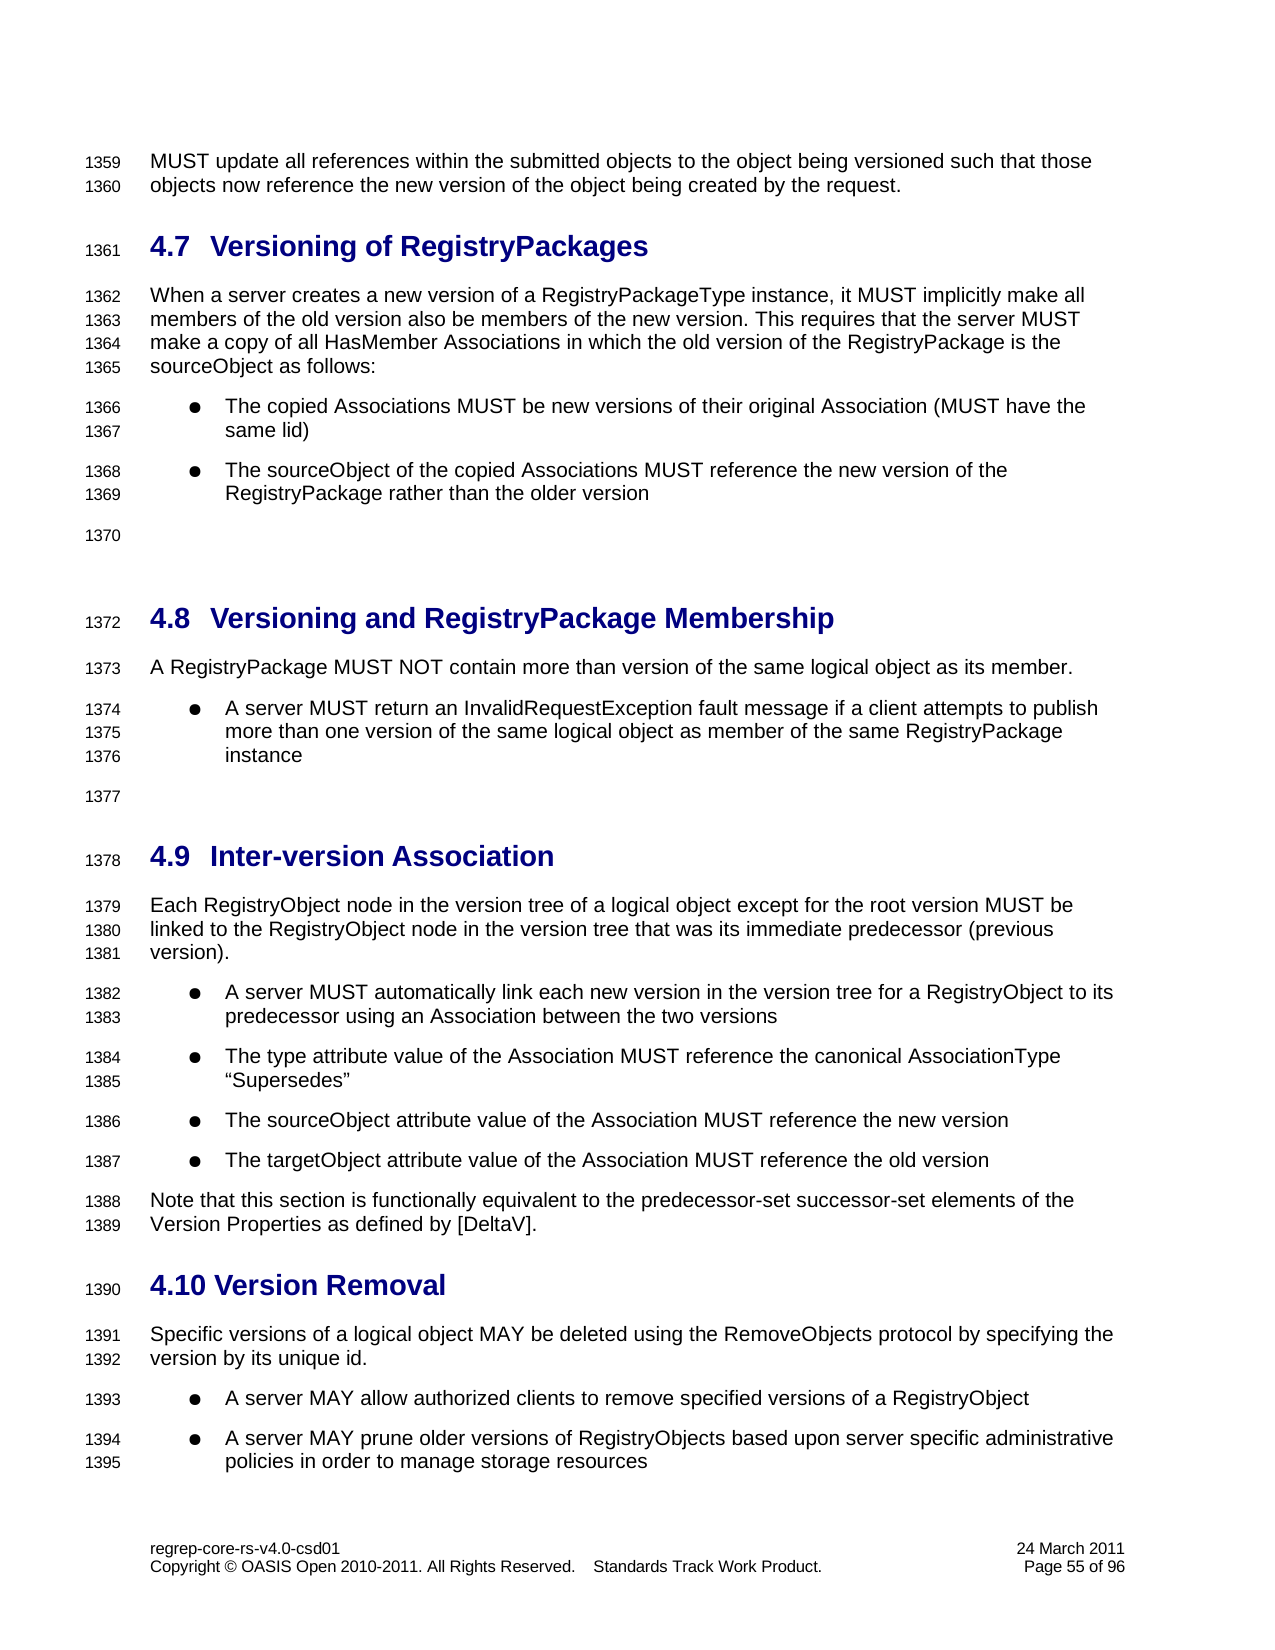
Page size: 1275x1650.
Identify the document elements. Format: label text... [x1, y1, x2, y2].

text Each RegistryObject node in the version tree of a logical object except for the root version MUST be linked to the RegistryObject node in the version tree that was its immediate predecessor (previous version). [150, 893, 1125, 964]
list The sourceObject of the copied Associations MUST reference the new version of the RegistryPackage rather than the older version [187, 458, 1125, 505]
list The sourceObject attribute value of the Association MUST reference the new version [187, 1108, 1125, 1132]
text A RegistryPackage MUST NOT contain more than version of the same logical object as its member. [150, 656, 1125, 679]
text MUST update all references within the submitted objects to the object being versioned such that those objects now reference the new version of the object being created by the request. [150, 150, 1125, 197]
text When a server creates a new version of a RegistryPackageType instance, it MUST implicitly make all members of the old version also be members of the new version. This requires that the server MUST make a copy of all HasMember Associations in which the old version of the RegistryPackage is the sourceObject as follows: [150, 284, 1125, 378]
list The copied Associations MUST be new versions of their original Association (MUST have the same lid) [187, 394, 1125, 442]
list A server MUST return an InvalidRequestException fault message if a client attempts to publish more than one version of the same logical object as member of the same RegistryPackage instance [187, 696, 1125, 767]
text Note that this section is functionally equivalent to the predecessor-set successor-set elements of the Version Properties as defined by [DeltaV]. [150, 1189, 1125, 1236]
list The type attribute value of the Association MUST reference the canonical AssociationType “Supersedes” [187, 1044, 1125, 1092]
subtitle Versioning and RegistryPackage Membership [150, 602, 1125, 635]
text Specific versions of a logical object MAY be deleted using the RemoveObjects protocol by specifying the version by its unique id. [150, 1322, 1125, 1369]
list A server MAY allow authorized clients to remove specified versions of a RegistryObject [187, 1386, 1125, 1410]
subtitle Version Removal [150, 1269, 1125, 1302]
subtitle Versioning of RegistryPackages [150, 230, 1125, 263]
list A server MAY prune older versions of RegistryObjects based upon server specific administrative policies in order to manage storage resources [187, 1426, 1125, 1473]
list A server MUST automatically link each new version in the version tree for a RegistryObject to its predecessor using an Association between the two versions [187, 981, 1125, 1028]
subtitle Inter-version Association [150, 840, 1125, 873]
list The targetObject attribute value of the Association MUST reference the old version [187, 1148, 1125, 1172]
